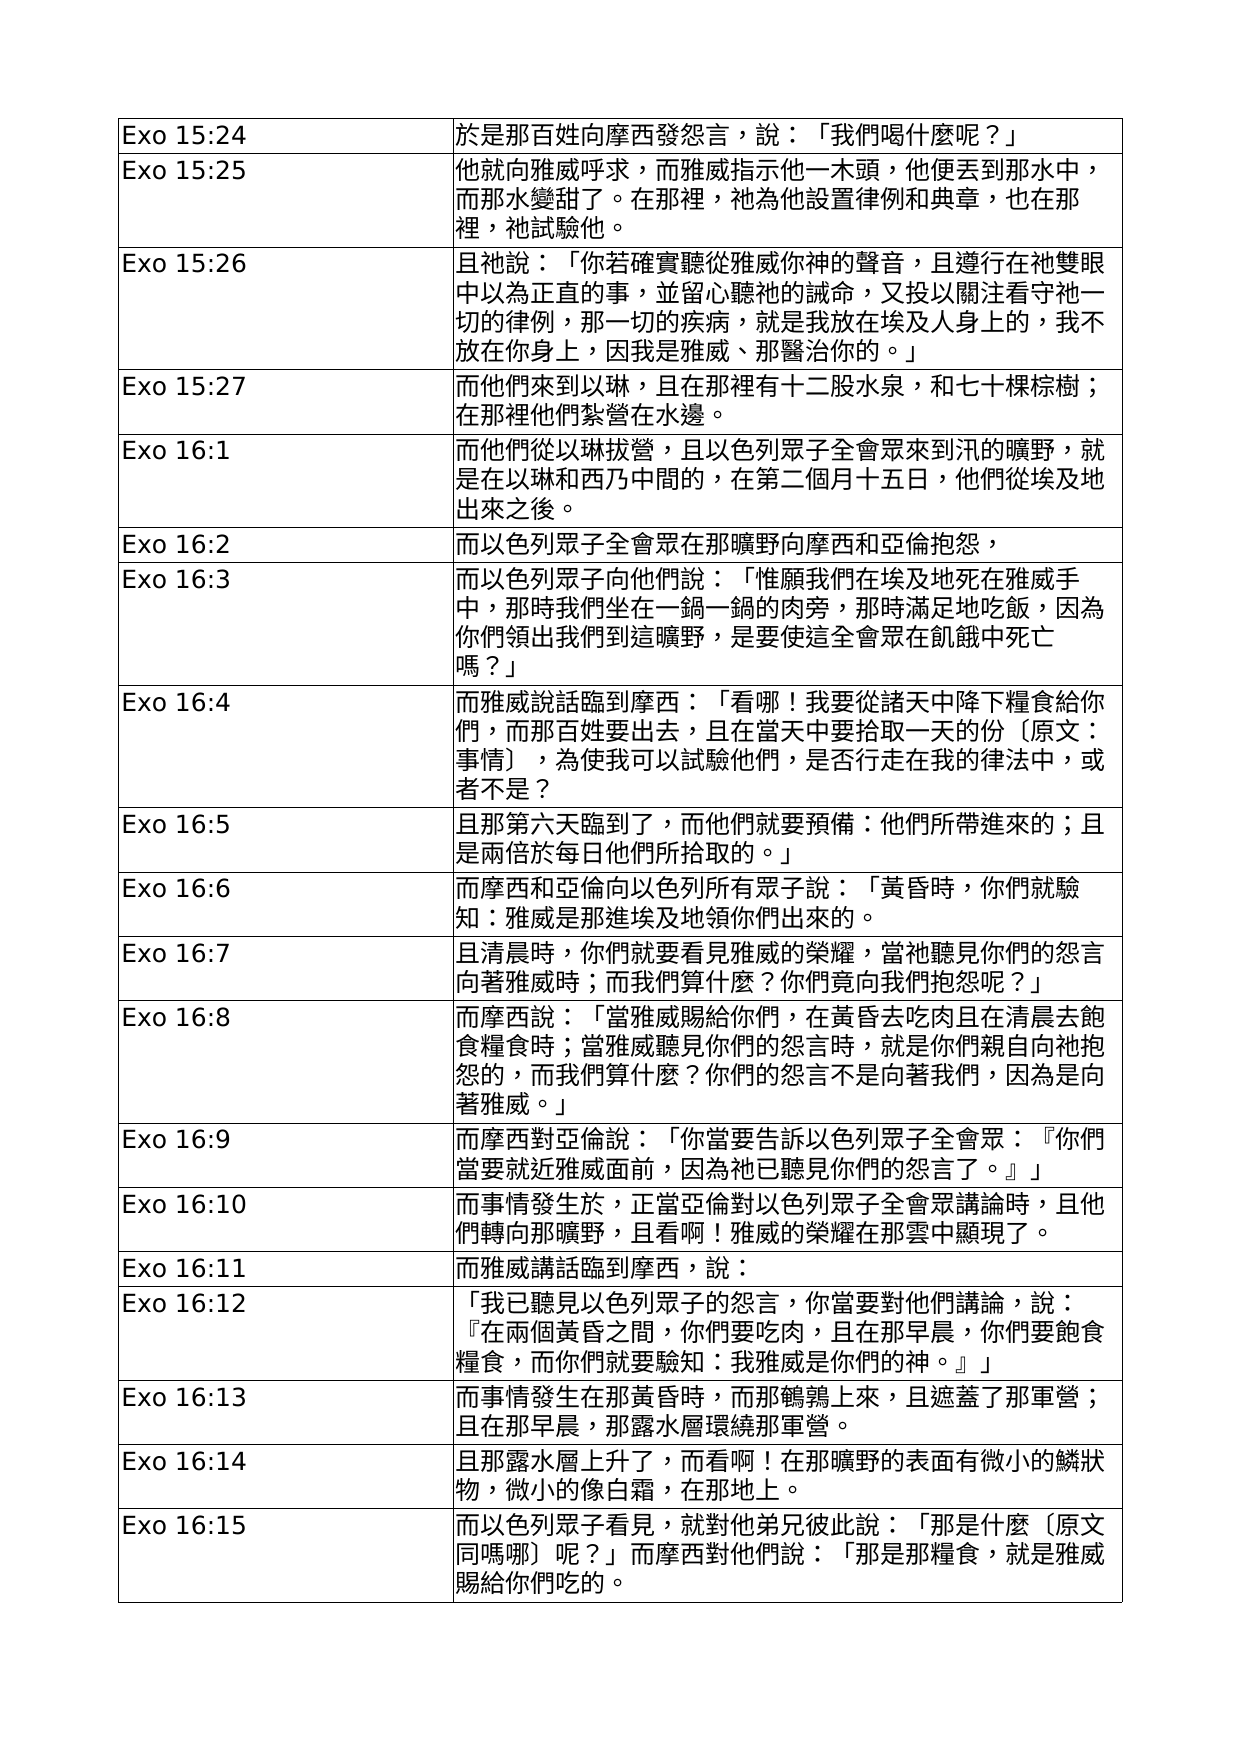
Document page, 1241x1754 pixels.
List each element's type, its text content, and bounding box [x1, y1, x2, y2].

table_cell Exo 16:2 [119, 528, 453, 562]
table_cell 而雅威講話臨到摩西，說： [454, 1252, 1122, 1286]
table_cell 「我已聽見以色列眾子的怨言，你當要對他們講論，說：『在兩個黃昏之間，你們要吃肉，且在那早晨，你們要飽食糧食，而你們就要驗知：我雅威是你們的神。』」 [454, 1287, 1122, 1380]
table_cell 而以色列眾子全會眾在那曠野向摩西和亞倫抱怨， [454, 528, 1122, 562]
table_cell 而事情發生於，正當亞倫對以色列眾子全會眾講論時，且他們轉向那曠野，且看啊！雅威的榮耀在那雲中顯現了。 [454, 1188, 1122, 1251]
table_cell 而雅威說話臨到摩西：「看哪！我要從諸天中降下糧食給你們，而那百姓要出去，且在當天中要拾取一天的份〔原文：事情〕，為使我可以試驗他們，是否行走在我的律法中，或者不是？ [454, 686, 1122, 807]
table_cell Exo 15:25 [119, 154, 453, 247]
table_cell 而摩西和亞倫向以色列所有眾子說：「黃昏時，你們就驗知：雅威是那進埃及地領你們出來的。 [454, 873, 1122, 936]
table_cell Exo 16:6 [119, 873, 453, 936]
table_cell Exo 16:3 [119, 563, 453, 685]
table_cell Exo 16:9 [119, 1124, 453, 1187]
table_cell Exo 16:13 [119, 1381, 453, 1444]
table_cell Exo 16:14 [119, 1445, 453, 1508]
table_cell Exo 16:12 [119, 1287, 453, 1380]
table_cell Exo 16:15 [119, 1509, 453, 1602]
table_cell 而以色列眾子看見，就對他弟兄彼此說：「那是什麼〔原文同嗎哪〕呢？」而摩西對他們說：「那是那糧食，就是雅威賜給你們吃的。 [454, 1509, 1122, 1602]
table_cell 且祂說：「你若確實聽從雅威你神的聲音，且遵行在祂雙眼中以為正直的事，並留心聽祂的誡命，又投以關注看守祂一切的律例，那一切的疾病，就是我放在埃及人身上的，我不放在你身上，因我是雅威、那醫治你的。」 [454, 248, 1122, 369]
table_cell 而以色列眾子向他們說：「惟願我們在埃及地死在雅威手中，那時我們坐在一鍋一鍋的肉旁，那時滿足地吃飯，因為你們領出我們到這曠野，是要使這全會眾在飢餓中死亡嗎？」 [454, 563, 1122, 685]
table_cell 於是那百姓向摩西發怨言，說：「我們喝什麼呢？」 [454, 119, 1122, 153]
table_cell 且那第六天臨到了，而他們就要預備：他們所帶進來的；且是兩倍於每日他們所拾取的。」 [454, 808, 1122, 872]
table_cell Exo 15:24 [119, 119, 453, 153]
table_cell Exo 16:7 [119, 937, 453, 1000]
table_cell Exo 15:26 [119, 248, 453, 369]
table_cell 而他們從以琳拔營，且以色列眾子全會眾來到汛的曠野，就是在以琳和西乃中間的，在第二個月十五日，他們從埃及地出來之後。 [454, 435, 1122, 527]
table_cell Exo 16:11 [119, 1252, 453, 1286]
table_cell 而摩西對亞倫說：「你當要告訴以色列眾子全會眾：『你們當要就近雅威面前，因為祂已聽見你們的怨言了。』」 [454, 1124, 1122, 1187]
table_cell Exo 16:8 [119, 1001, 453, 1123]
table_cell 他就向雅威呼求，而雅威指示他一木頭，他便丟到那水中，而那水變甜了。在那裡，祂為他設置律例和典章，也在那裡，祂試驗他。 [454, 154, 1122, 247]
table_cell 且那露水層上升了，而看啊！在那曠野的表面有微小的鱗狀物，微小的像白霜，在那地上。 [454, 1445, 1122, 1508]
table_cell Exo 16:10 [119, 1188, 453, 1251]
table_cell Exo 16:4 [119, 686, 453, 807]
table_cell Exo 16:5 [119, 808, 453, 872]
table_cell 而事情發生在那黃昏時，而那鵪鶉上來，且遮蓋了那軍營；且在那早晨，那露水層環繞那軍營。 [454, 1381, 1122, 1444]
table_cell Exo 15:27 [119, 370, 453, 433]
table_cell 而他們來到以琳，且在那裡有十二股水泉，和七十棵棕樹；在那裡他們紮營在水邊。 [454, 370, 1122, 433]
table_cell 而摩西說：「當雅威賜給你們，在黃昏去吃肉且在清晨去飽食糧食時；當雅威聽見你們的怨言時，就是你們親自向祂抱怨的，而我們算什麼？你們的怨言不是向著我們，因為是向著雅威。」 [454, 1001, 1122, 1123]
table_cell Exo 16:1 [119, 435, 453, 527]
table_cell 且清晨時，你們就要看見雅威的榮耀，當祂聽見你們的怨言向著雅威時；而我們算什麼？你們竟向我們抱怨呢？」 [454, 937, 1122, 1000]
